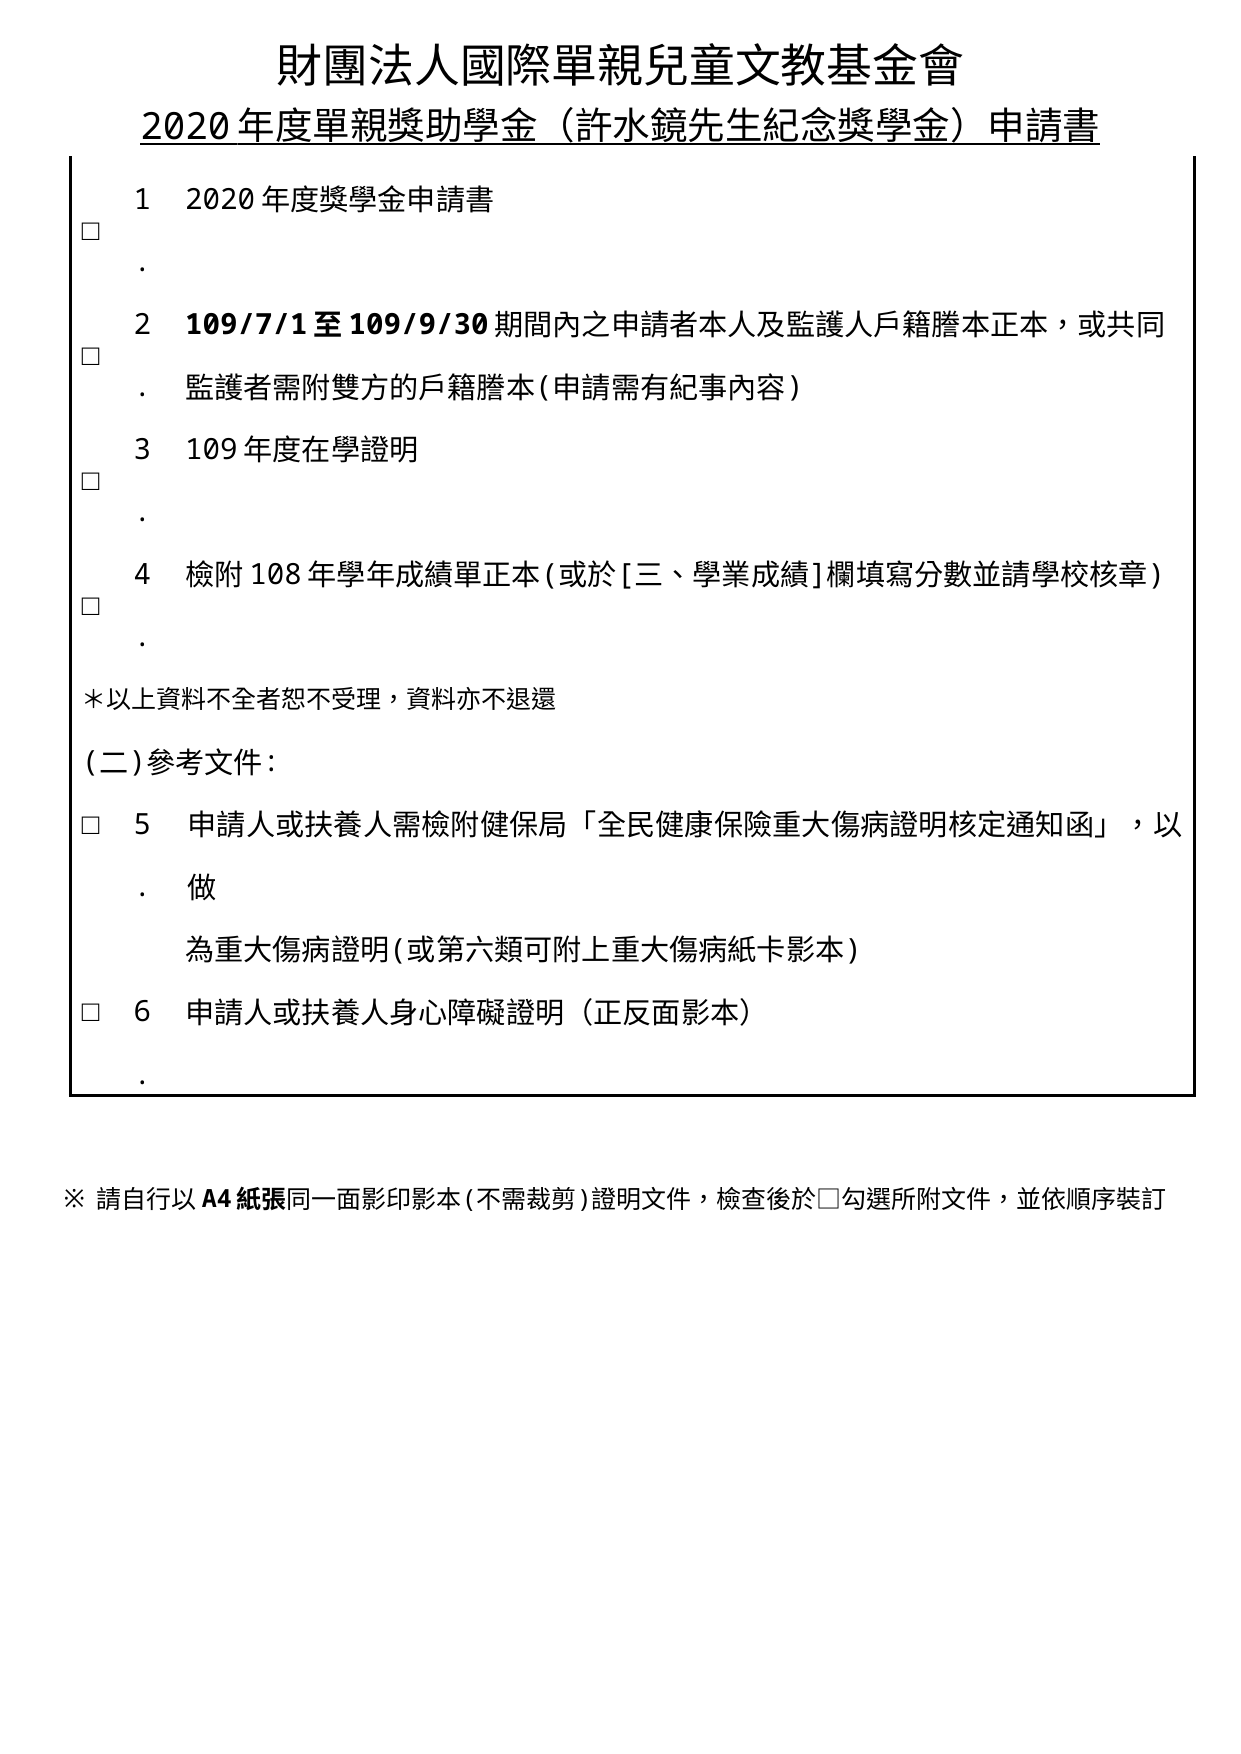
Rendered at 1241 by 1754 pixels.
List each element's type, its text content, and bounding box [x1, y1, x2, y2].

list 請自行以A4紙張同一面影印影本(不需裁剪)證明文件，檢查後於□勾選所附文件，並依順序裝訂 [59, 1156, 1181, 1219]
table_cell [122, 531, 174, 656]
table_cell 申請人或扶養人身心障礙證明（正反面影本） [174, 969, 1193, 1094]
table_cell □ [72, 531, 122, 656]
table_cell [122, 781, 174, 969]
table_cell [122, 406, 174, 531]
table_cell □ [72, 781, 122, 969]
table_cell 檢附108年學年成績單正本(或於[三、學業成績]欄填寫分數並請學校核章) [174, 531, 1193, 656]
table_cell [122, 156, 174, 281]
table_cell [122, 281, 174, 406]
table_cell □ [72, 969, 122, 1094]
table_cell 109/7/1至109/9/30期間內之申請者本人及監護人戶籍謄本正本，或共同監護者需附雙方的戶籍謄本(申請需有紀事內容) [174, 281, 1193, 406]
table_cell □ [72, 281, 122, 406]
table_cell □ [72, 156, 122, 281]
table_cell 2020年度獎學金申請書 [174, 156, 1193, 281]
table_cell [122, 969, 174, 1094]
table_cell 109年度在學證明 [174, 406, 1193, 531]
table_cell □ [72, 406, 122, 531]
table_cell 申請人或扶養人需檢附健保局「全民健康保險重大傷病證明核定通知函」，以做 為重大傷病證明(或第六類可附上重大傷病紙卡影本) [174, 781, 1193, 969]
table_cell (二)參考文件: [72, 719, 1193, 781]
table_cell ＊以上資料不全者恕不受理，資料亦不退還 [72, 656, 1193, 719]
